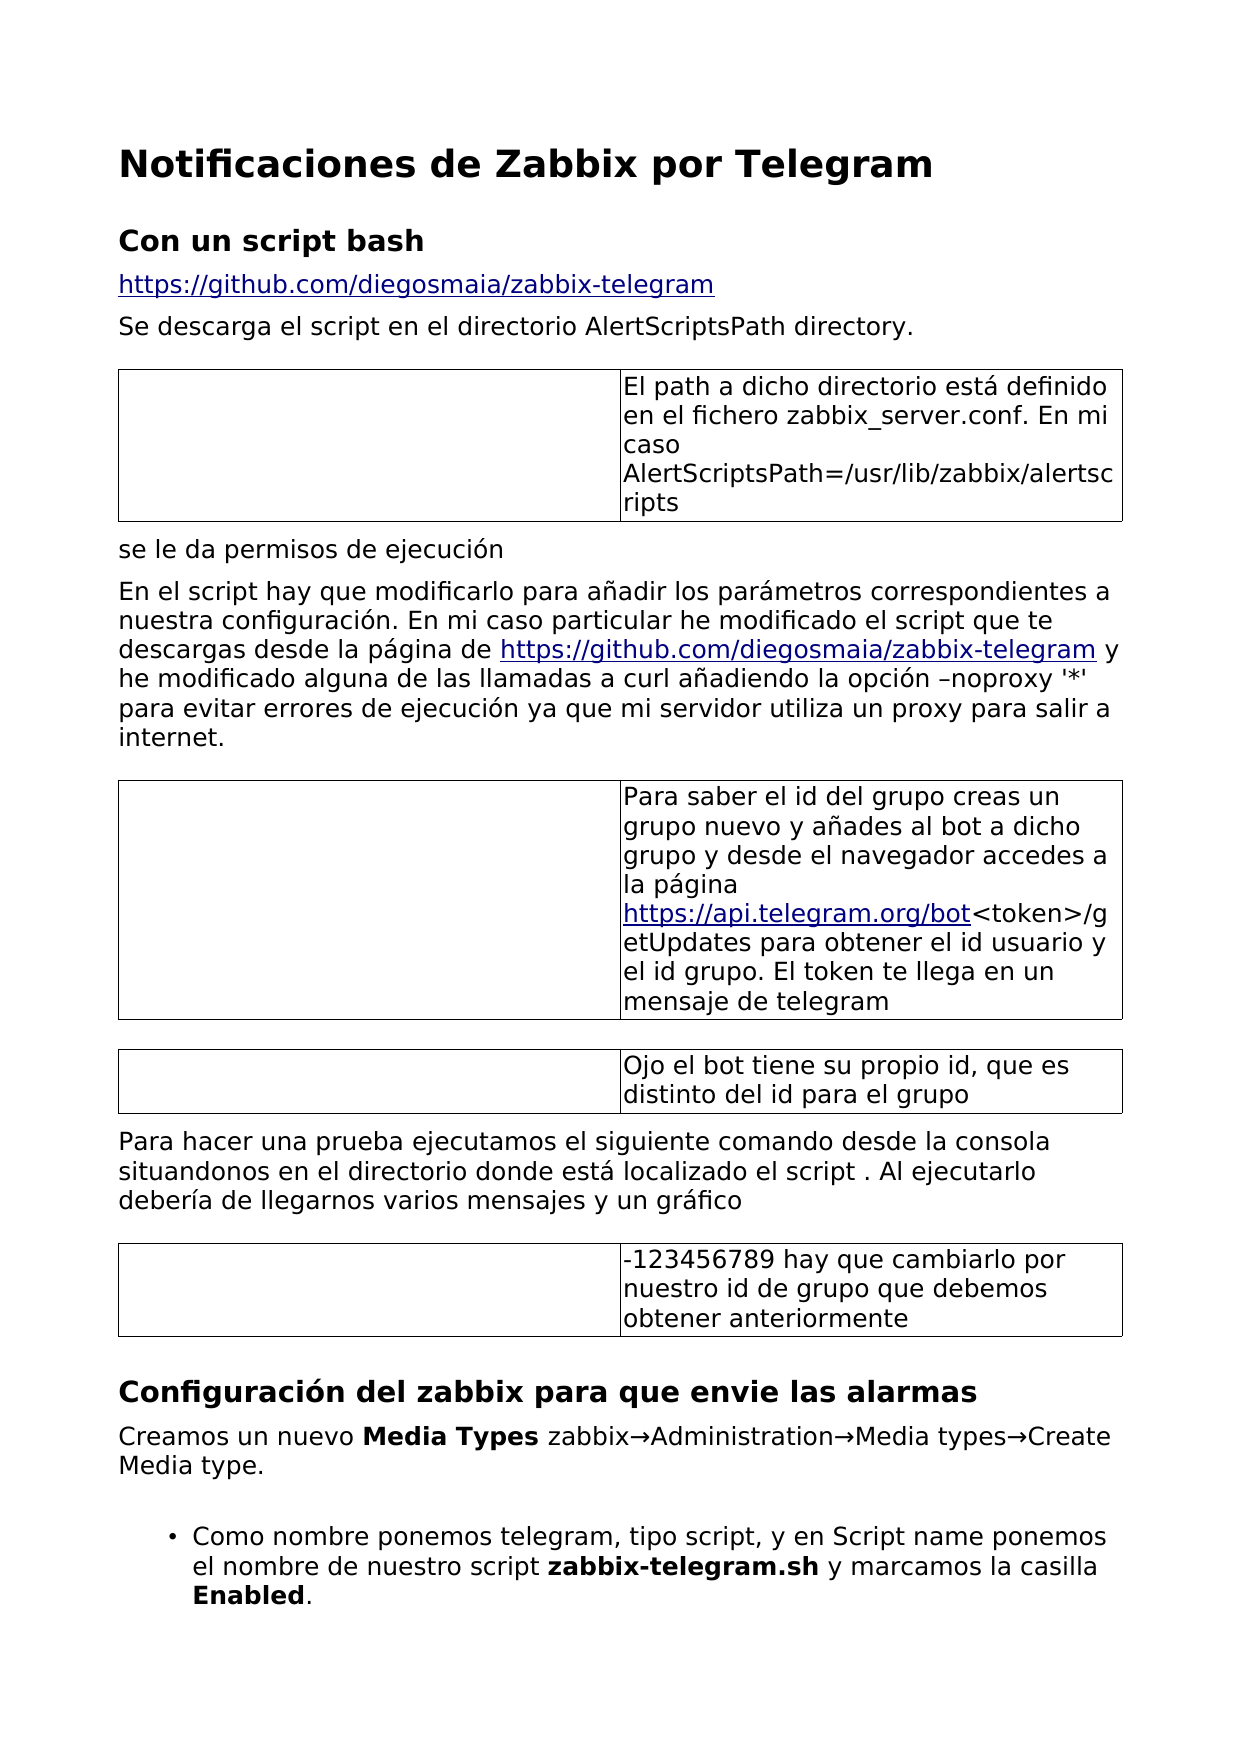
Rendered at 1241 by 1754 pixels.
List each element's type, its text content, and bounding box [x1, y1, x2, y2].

text En el script hay que modificarlo para añadir los parámetros correspondientes a nuestra configuración. En mi caso particular he modificado el script que te descargas desde la página de https://github.com/diegosmaia/zabbix-telegram y he modificado alguna de las llamadas a curl añadiendo la opción –noproxy '*' para evitar errores de ejecución ya que mi servidor utiliza un proxy para salir a internet. [118, 577, 1122, 752]
subtitle Con un script bash [118, 224, 1122, 258]
table_header [119, 370, 620, 521]
subtitle Notificaciones de Zabbix por Telegram [118, 143, 1122, 187]
table_header -123456789 hay que cambiarlo por nuestro id de grupo que debemos obtener anteriormente [621, 1244, 1122, 1336]
list Como nombre ponemos telegram, tipo script, y en Script name ponemos el nombre de nuestro script zabbix-telegram.sh y marcamos la casilla Enabled. [177, 1522, 1122, 1610]
table_header [119, 1244, 620, 1336]
text Para hacer una prueba ejecutamos el siguiente comando desde la consola situandonos en el directorio donde está localizado el script . Al ejecutarlo debería de llegarnos varios mensajes y un gráfico [118, 1128, 1122, 1215]
table_header [119, 781, 620, 1019]
table_header Ojo el bot tiene su propio id, que es distinto del id para el grupo [621, 1050, 1122, 1113]
table_header [119, 1050, 620, 1113]
text Se descarga el script en el directorio AlertScriptsPath directory. [118, 312, 1122, 342]
text Creamos un nuevo Media Types zabbix→Administration→Media types→Create Media type. [118, 1422, 1122, 1481]
text https://github.com/diegosmaia/zabbix-telegram [118, 271, 1122, 300]
table_header El path a dicho directorio está definido en el fichero zabbix_server.conf. En mi caso AlertScriptsPath=/usr/lib/zabbix/alertscripts [621, 370, 1122, 521]
table_header Para saber el id del grupo creas un grupo nuevo y añades al bot a dicho grupo y desde el navegador accedes a la página https://api.telegram.org/bot<token>/getUpdates para obtener el id usuario y el id grupo. El token te llega en un mensaje de telegram [621, 781, 1122, 1019]
subtitle Configuración del zabbix para que envie las alarmas [118, 1376, 1122, 1410]
text se le da permisos de ejecución [118, 536, 1122, 565]
